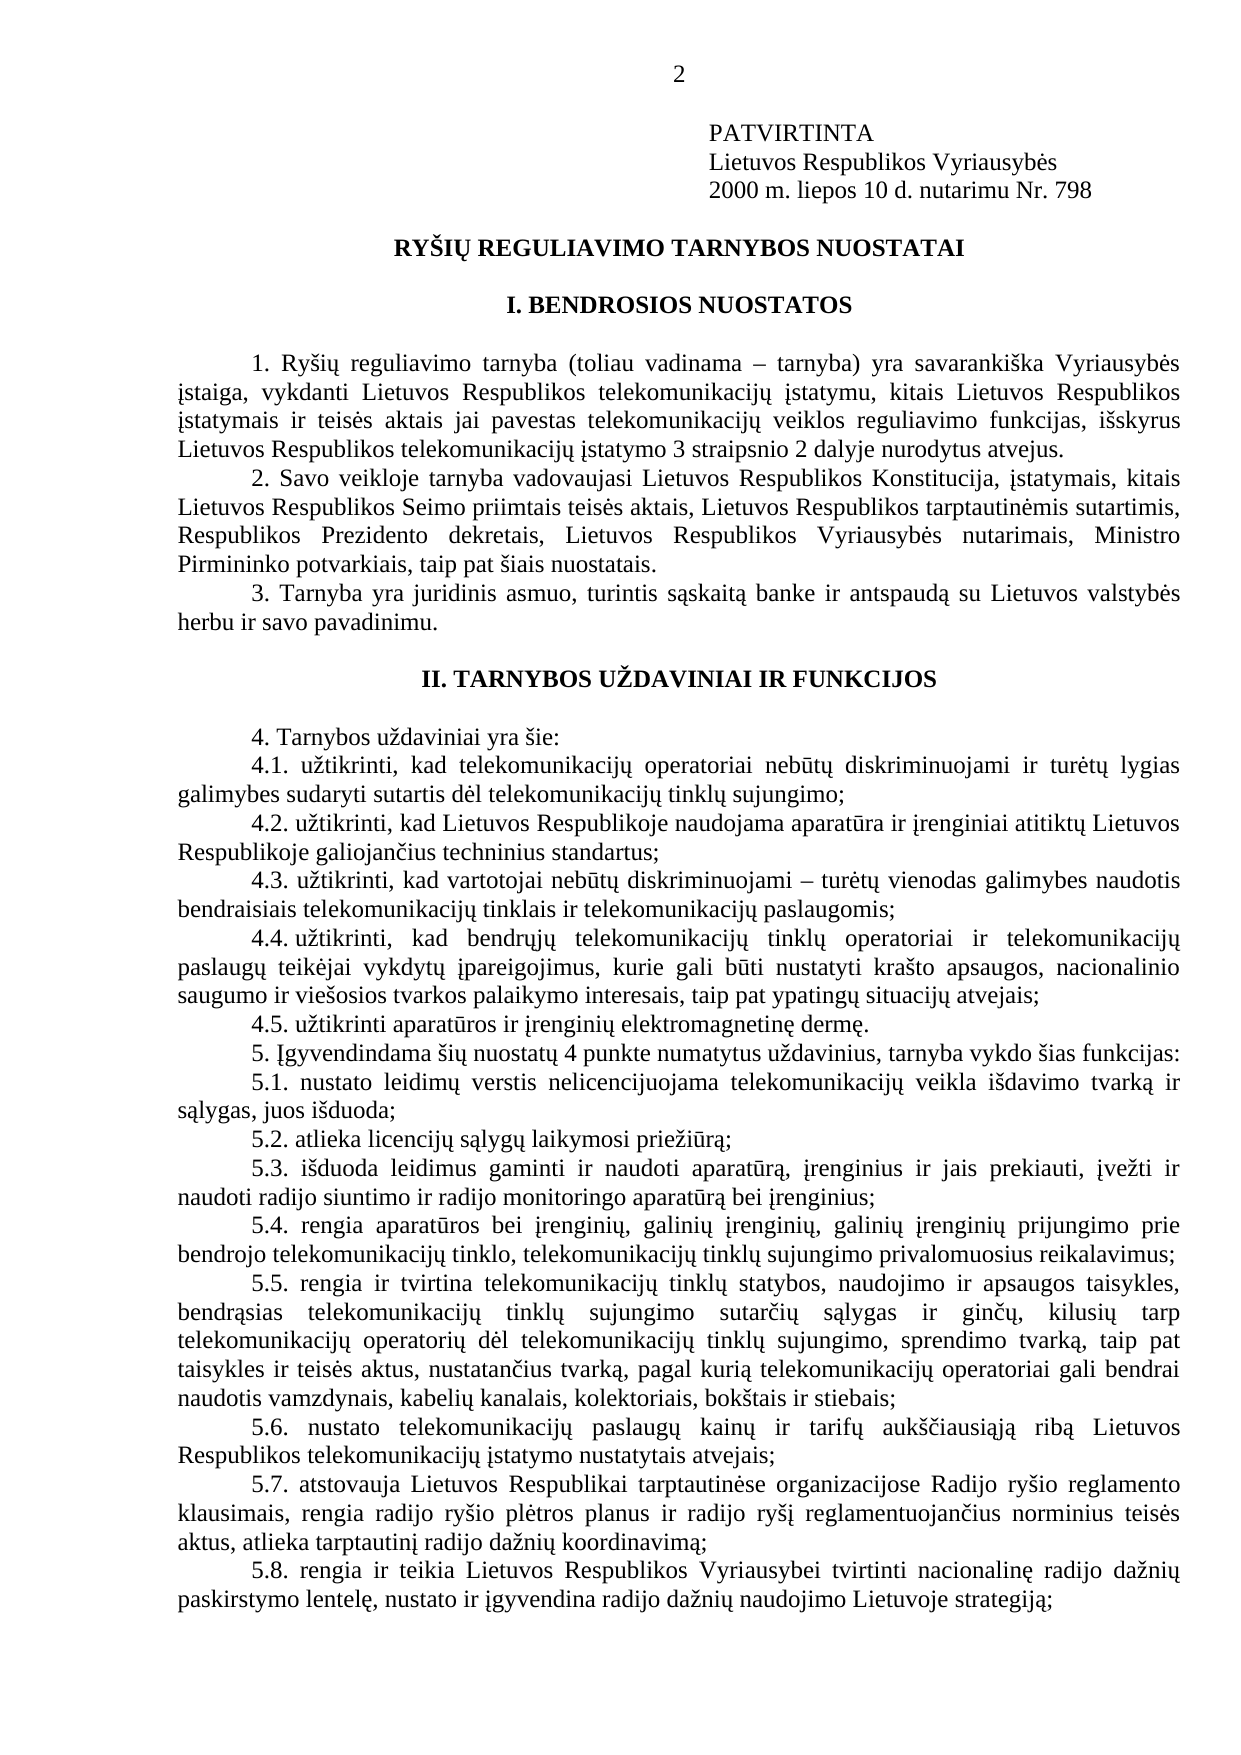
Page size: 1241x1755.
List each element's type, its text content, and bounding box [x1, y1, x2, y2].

text Lietuvos Respublikos Vyriausybės [177, 147, 1181, 176]
text 2000 m. liepos 10 d. nutarimu Nr. 798 [177, 176, 1181, 204]
text I. BENDROSIOS NUOSTATOS [177, 291, 1181, 319]
text 5.7. atstovauja Lietuvos Respublikai tarptautinėse organizacijose Radijo ryšio reglamento klausimais, rengia radijo ryšio plėtros planus ir radijo ryšį reglamentuojančius norminius teisės aktus, atlieka tarptautinį radijo dažnių koordinavimą; [177, 1469, 1181, 1556]
text RYŠIŲ REGULIAVIMO TARNYBOS NUOSTATAI [177, 233, 1181, 262]
text 2. Savo veikloje tarnyba vadovaujasi Lietuvos Respublikos Konstitucija, įstatymais, kitais Lietuvos Respublikos Seimo priimtais teisės aktais, Lietuvos Respublikos tarptautinėmis sutartimis, Respublikos Prezidento dekretais, Lietuvos Respublikos Vyriausybės nutarimais, Ministro Pirmininko potvarkiais, taip pat šiais nuostatais. [177, 463, 1181, 578]
text 5.4. rengia aparatūros bei įrenginių, galinių įrenginių, galinių įrenginių prijungimo prie bendrojo telekomunikacijų tinklo, telekomunikacijų tinklų sujungimo privalomuosius reikalavimus; [177, 1211, 1181, 1268]
text 4.3. užtikrinti, kad vartotojai nebūtų diskriminuojami – turėtų vienodas galimybes naudotis bendraisiais telekomunikacijų tinklais ir telekomunikacijų paslaugomis; [177, 866, 1181, 923]
text 4. Tarnybos uždaviniai yra šie: [177, 722, 1181, 751]
text 5.8. rengia ir teikia Lietuvos Respublikos Vyriausybei tvirtinti nacionalinę radijo dažnių paskirstymo lentelę, nustato ir įgyvendina radijo dažnių naudojimo Lietuvoje strategiją; [177, 1556, 1181, 1613]
text II. TARNYBOS UŽDAVINIAI IR FUNKCIJOS [177, 664, 1181, 693]
text 4.4. užtikrinti, kad bendrųjų telekomunikacijų tinklų operatoriai ir telekomunikacijų paslaugų teikėjai vykdytų įpareigojimus, kurie gali būti nustatyti krašto apsaugos, nacionalinio saugumo ir viešosios tvarkos palaikymo interesais, taip pat ypatingų situacijų atvejais; [177, 923, 1181, 1009]
text 4.2. užtikrinti, kad Lietuvos Respublikoje naudojama aparatūra ir įrenginiai atitiktų Lietuvos Respublikoje galiojančius techninius standartus; [177, 808, 1181, 866]
text 5. Įgyvendindama šių nuostatų 4 punkte numatytus uždavinius, tarnyba vykdo šias funkcijas: [177, 1038, 1181, 1067]
text 5.5. rengia ir tvirtina telekomunikacijų tinklų statybos, naudojimo ir apsaugos taisykles, bendrąsias telekomunikacijų tinklų sujungimo sutarčių sąlygas ir ginčų, kilusių tarp telekomunikacijų operatorių dėl telekomunikacijų tinklų sujungimo, sprendimo tvarką, taip pat taisykles ir teisės aktus, nustatančius tvarką, pagal kurią telekomunikacijų operatoriai gali bendrai naudotis vamzdynais, kabelių kanalais, kolektoriais, bokštais ir stiebais; [177, 1268, 1181, 1412]
text 5.3. išduoda leidimus gaminti ir naudoti aparatūrą, įrenginius ir jais prekiauti, įvežti ir naudoti radijo siuntimo ir radijo monitoringo aparatūrą bei įrenginius; [177, 1153, 1181, 1211]
text 5.2. atlieka licencijų sąlygų laikymosi priežiūrą; [177, 1124, 1181, 1153]
text 5.1. nustato leidimų verstis nelicencijuojama telekomunikacijų veikla išdavimo tvarką ir sąlygas, juos išduoda; [177, 1067, 1181, 1124]
text 4.5. užtikrinti aparatūros ir įrenginių elektromagnetinę dermę. [177, 1009, 1181, 1038]
text 5.6. nustato telekomunikacijų paslaugų kainų ir tarifų aukščiausiąją ribą Lietuvos Respublikos telekomunikacijų įstatymo nustatytais atvejais; [177, 1412, 1181, 1469]
text 4.1. užtikrinti, kad telekomunikacijų operatoriai nebūtų diskriminuojami ir turėtų lygias galimybes sudaryti sutartis dėl telekomunikacijų tinklų sujungimo; [177, 751, 1181, 808]
text 3. Tarnyba yra juridinis asmuo, turintis sąskaitą banke ir antspaudą su Lietuvos valstybės herbu ir savo pavadinimu. [177, 578, 1181, 636]
text PATVIRTINTA [177, 118, 1181, 147]
text 1. Ryšių reguliavimo tarnyba (toliau vadinama – tarnyba) yra savarankiška Vyriausybės įstaiga, vykdanti Lietuvos Respublikos telekomunikacijų įstatymu, kitais Lietuvos Respublikos įstatymais ir teisės aktais jai pavestas telekomunikacijų veiklos reguliavimo funkcijas, išskyrus Lietuvos Respublikos telekomunikacijų įstatymo 3 straipsnio 2 dalyje nurodytus atvejus. [177, 348, 1181, 463]
